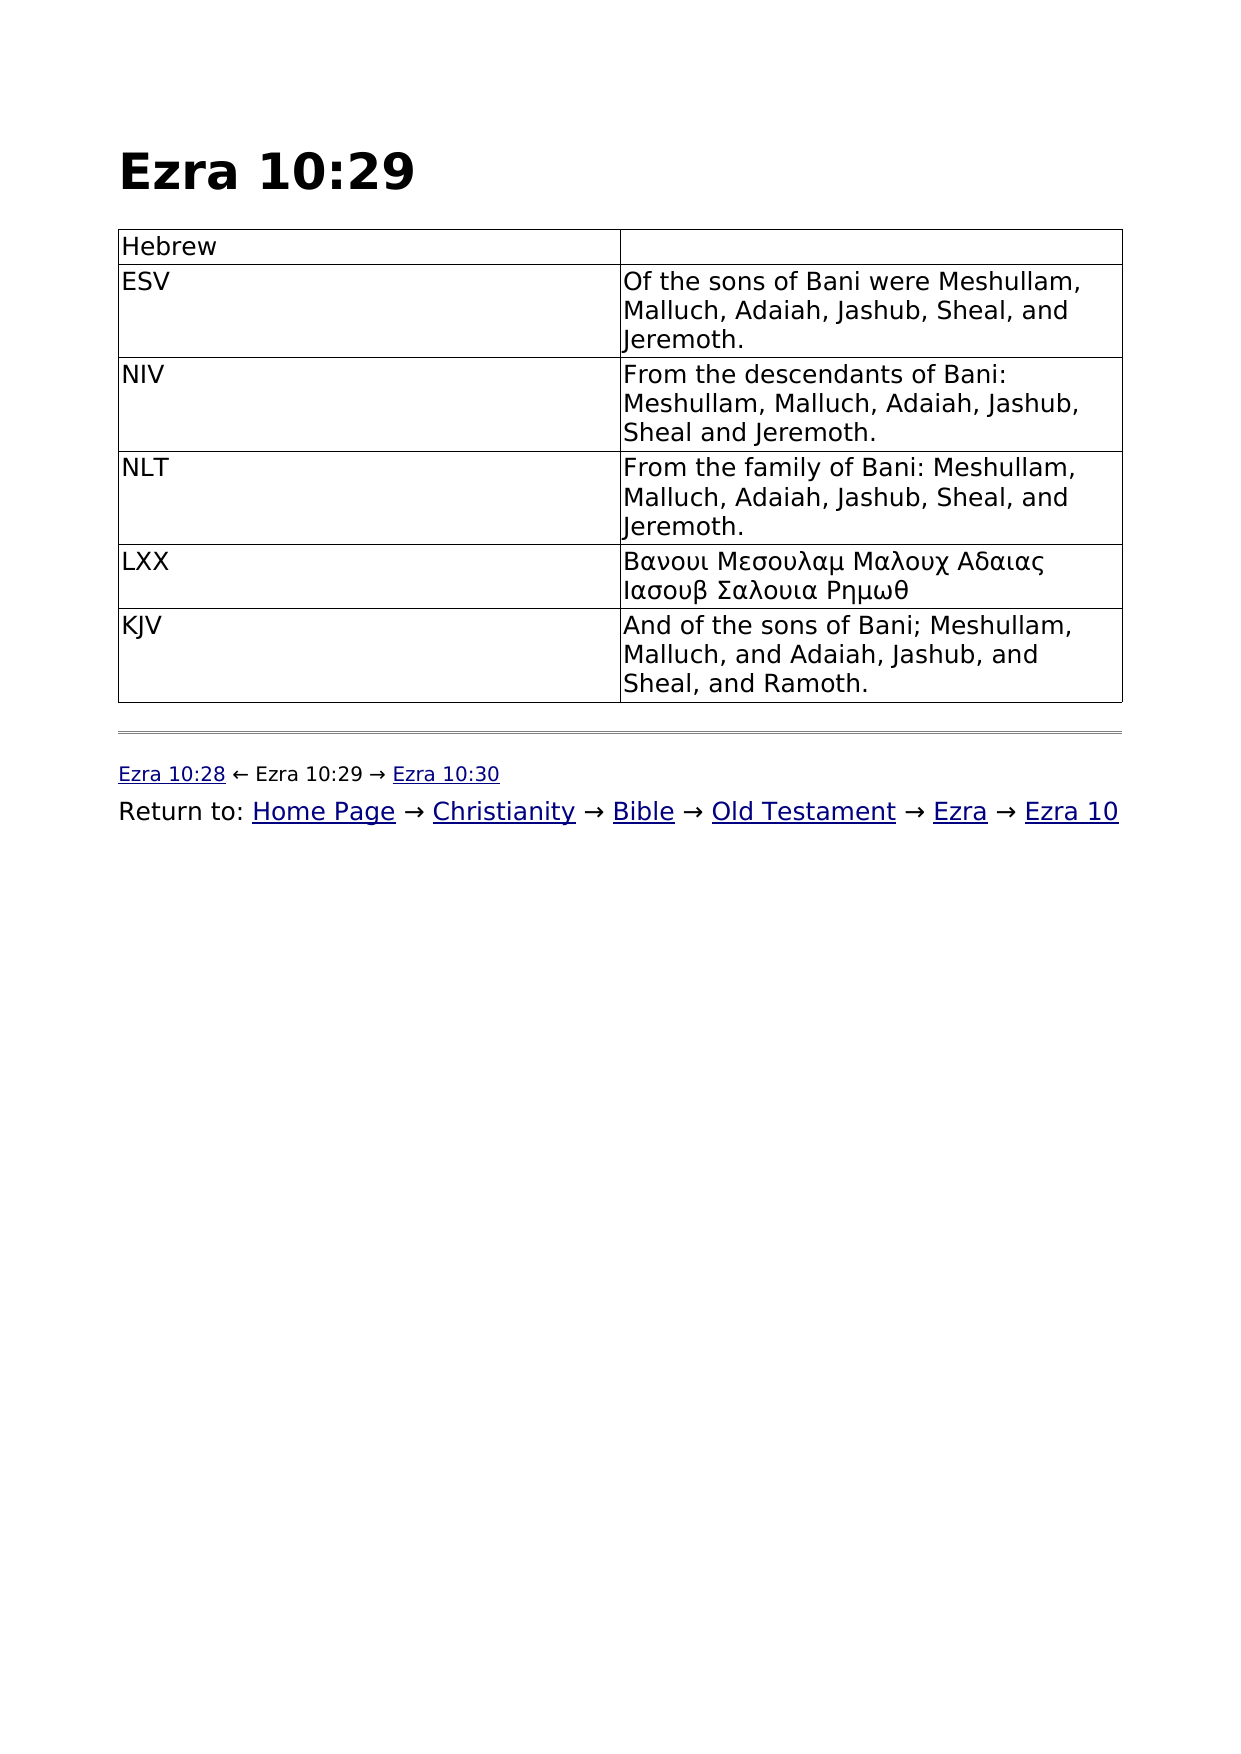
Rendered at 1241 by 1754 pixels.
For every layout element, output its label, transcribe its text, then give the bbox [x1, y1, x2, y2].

table_cell ESV [119, 265, 620, 357]
table_cell NIV [119, 358, 620, 451]
subtitle Ezra 10:29 [118, 143, 1122, 201]
table_header [621, 230, 1122, 264]
table_cell KJV [119, 609, 620, 702]
table_header Hebrew [119, 230, 620, 264]
table_cell Βανουι Μεσουλαμ Μαλουχ Αδαιας Ιασουβ Σαλουια Ρημωθ [621, 545, 1122, 608]
text Return to: Home Page → Christianity → Bible → Old Testament → Ezra → Ezra 10 [118, 797, 1122, 826]
table_cell Of the sons of Bani were Meshullam, Malluch, Adaiah, Jashub, Sheal, and Jeremoth. [621, 265, 1122, 357]
text Ezra 10:28 ← Ezra 10:29 → Ezra 10:30 [118, 763, 1122, 797]
table_cell LXX [119, 545, 620, 608]
table_cell From the family of Bani: Meshullam, Malluch, Adaiah, Jashub, Sheal, and Jeremoth. [621, 452, 1122, 544]
table_cell From the descendants of Bani: Meshullam, Malluch, Adaiah, Jashub, Sheal and Jeremoth. [621, 358, 1122, 451]
table_cell And of the sons of Bani; Meshullam, Malluch, and Adaiah, Jashub, and Sheal, and Ramoth. [621, 609, 1122, 702]
table_cell NLT [119, 452, 620, 544]
